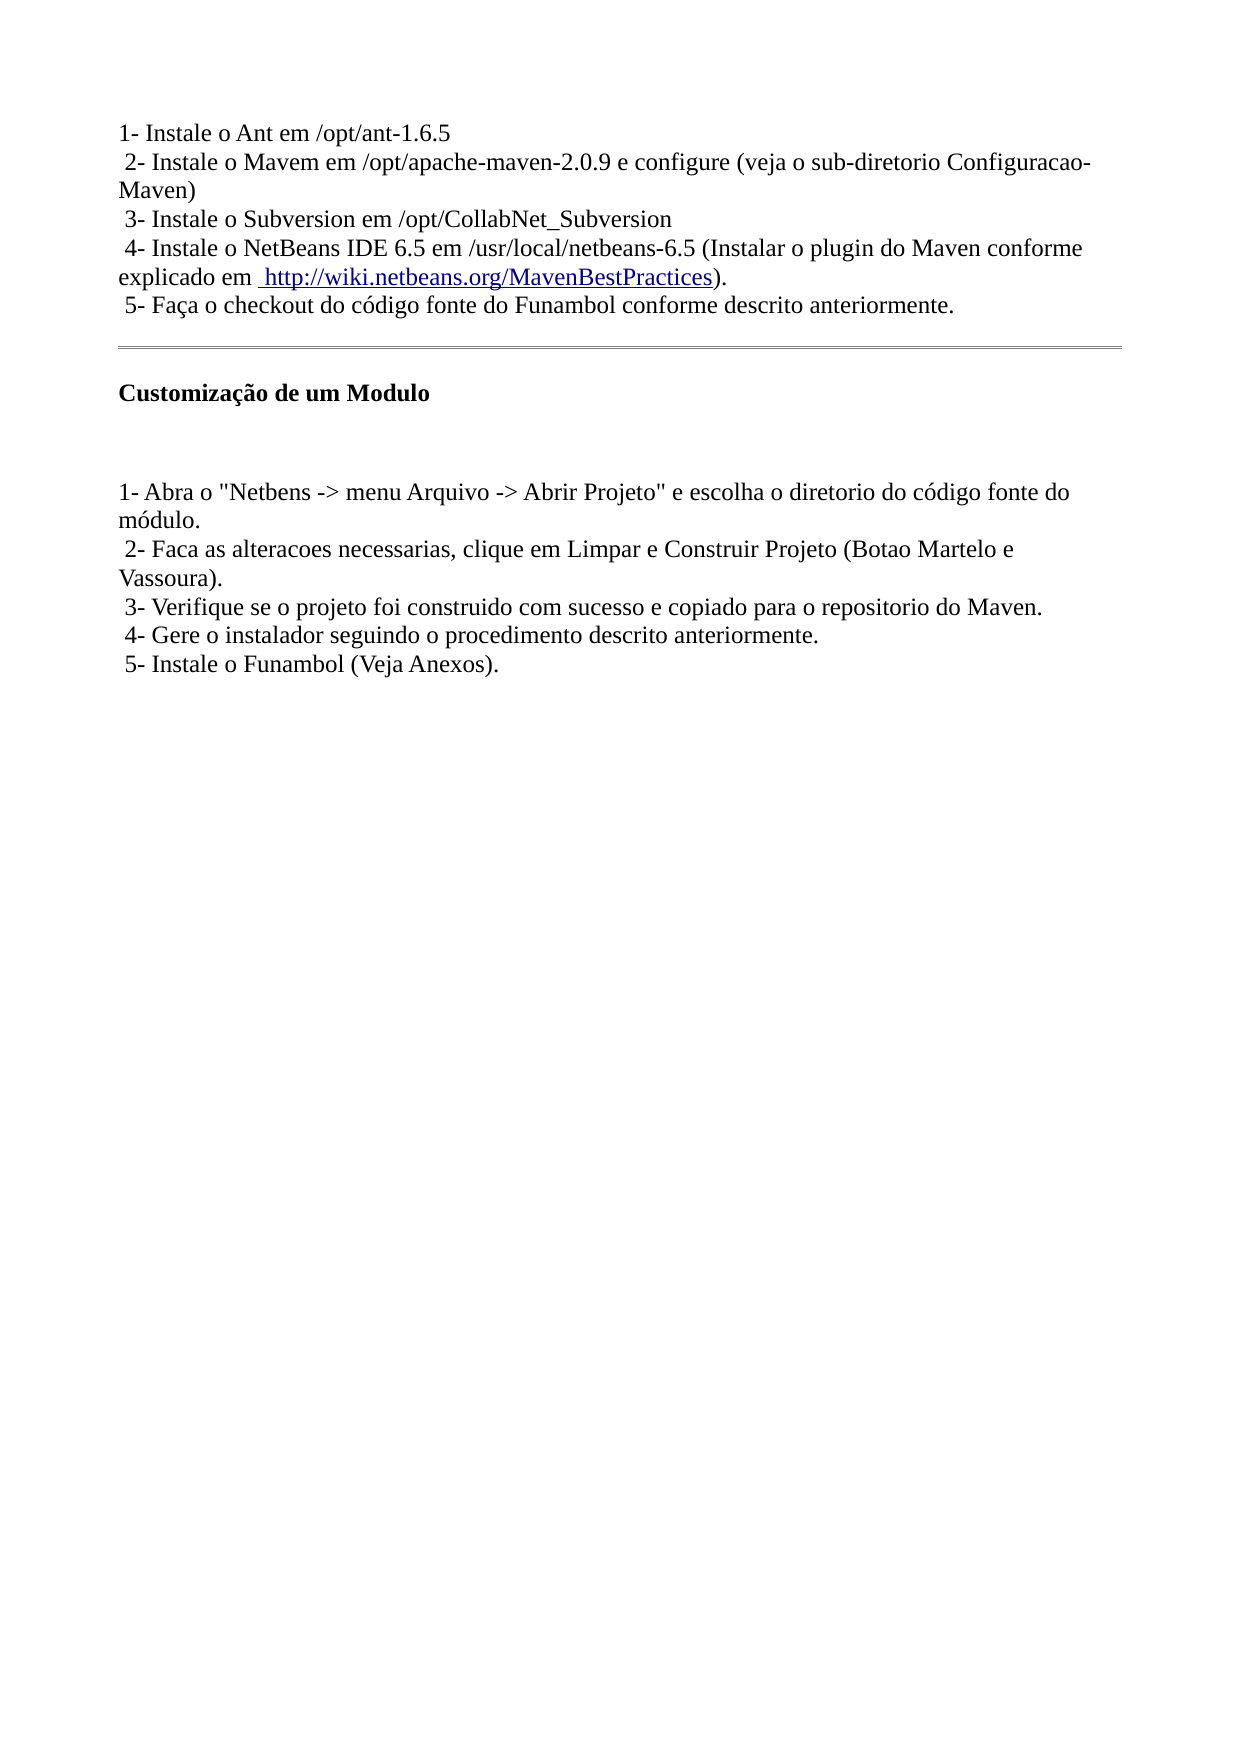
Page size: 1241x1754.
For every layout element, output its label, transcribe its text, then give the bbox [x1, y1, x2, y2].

text 1- Instale o Ant em /opt/ant-1.6.5 2- Instale o Mavem em /opt/apache-maven-2.0.9 e configure (veja o sub-diretorio Configuracao-Maven) 3- Instale o Subversion em /opt/CollabNet_Subversion 4- Instale o NetBeans IDE 6.5 em /usr/local/netbeans-6.5 (Instalar o plugin do Maven conforme explicado em http://wiki.netbeans.org/MavenBestPractices). 5- Faça o checkout do código fonte do Funambol conforme descrito anteriormente. [118, 118, 1122, 319]
text 1- Abra o "Netbens -> menu Arquivo -> Abrir Projeto" e escolha o diretorio do código fonte do módulo. 2- Faca as alteracoes necessarias, clique em Limpar e Construir Projeto (Botao Martelo e Vassoura). 3- Verifique se o projeto foi construido com sucesso e copiado para o repositorio do Maven. 4- Gere o instalador seguindo o procedimento descrito anteriormente. 5- Instale o Funambol (Veja Anexos). [118, 477, 1122, 678]
text Customização de um Modulo [118, 378, 1122, 464]
